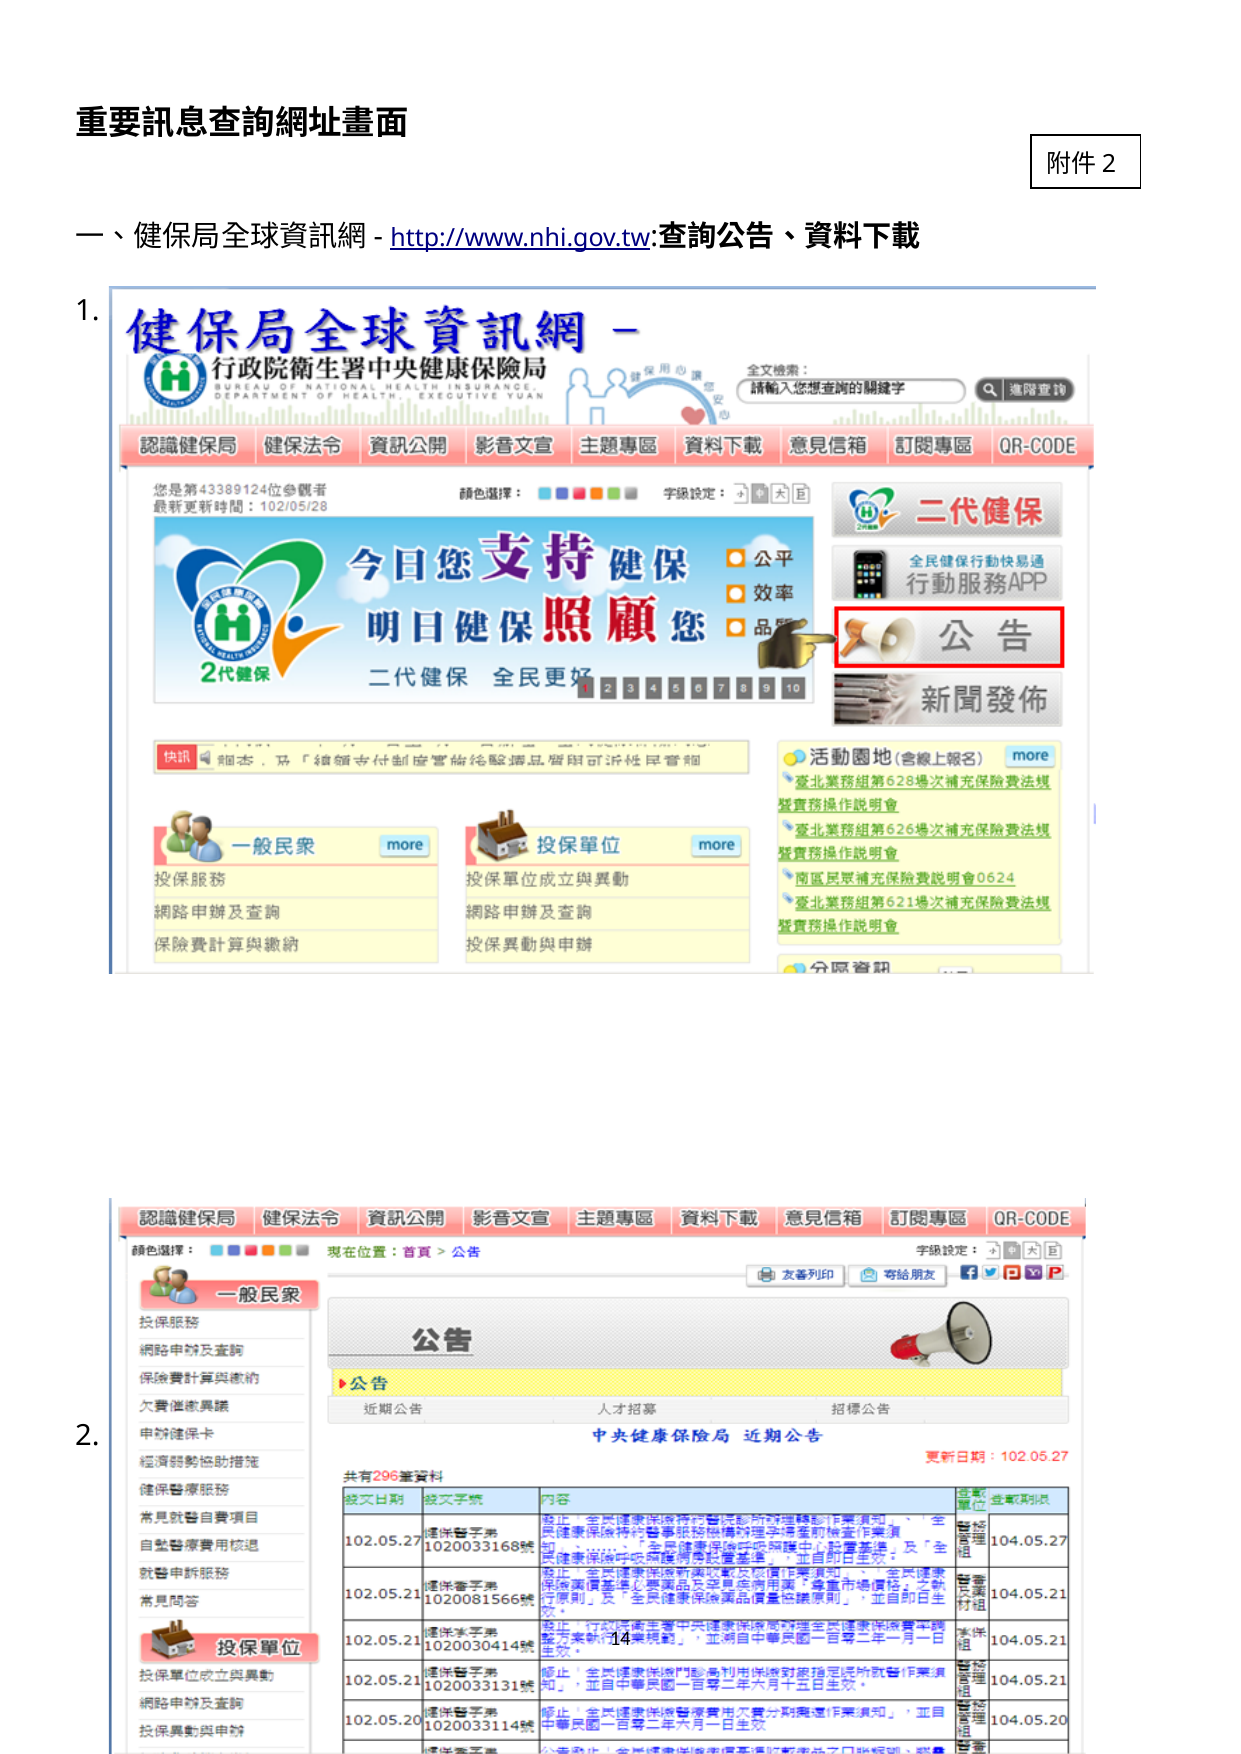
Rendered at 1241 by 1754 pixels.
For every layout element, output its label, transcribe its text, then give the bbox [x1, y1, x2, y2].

text 2. [75, 1396, 108, 1471]
text 附件2 [1047, 143, 1125, 180]
text 1. [75, 271, 1165, 346]
text 一、健保局全球資訊網 - http://www.nhi.gov.tw:查詢公告、資料下載 [75, 196, 1165, 271]
text [1086, 1396, 1165, 1471]
picture [108, 1198, 1086, 1754]
text [1032, 136, 1140, 187]
picture [108, 286, 1096, 974]
text 重要訊息查詢網址畫面 [75, 84, 1165, 159]
